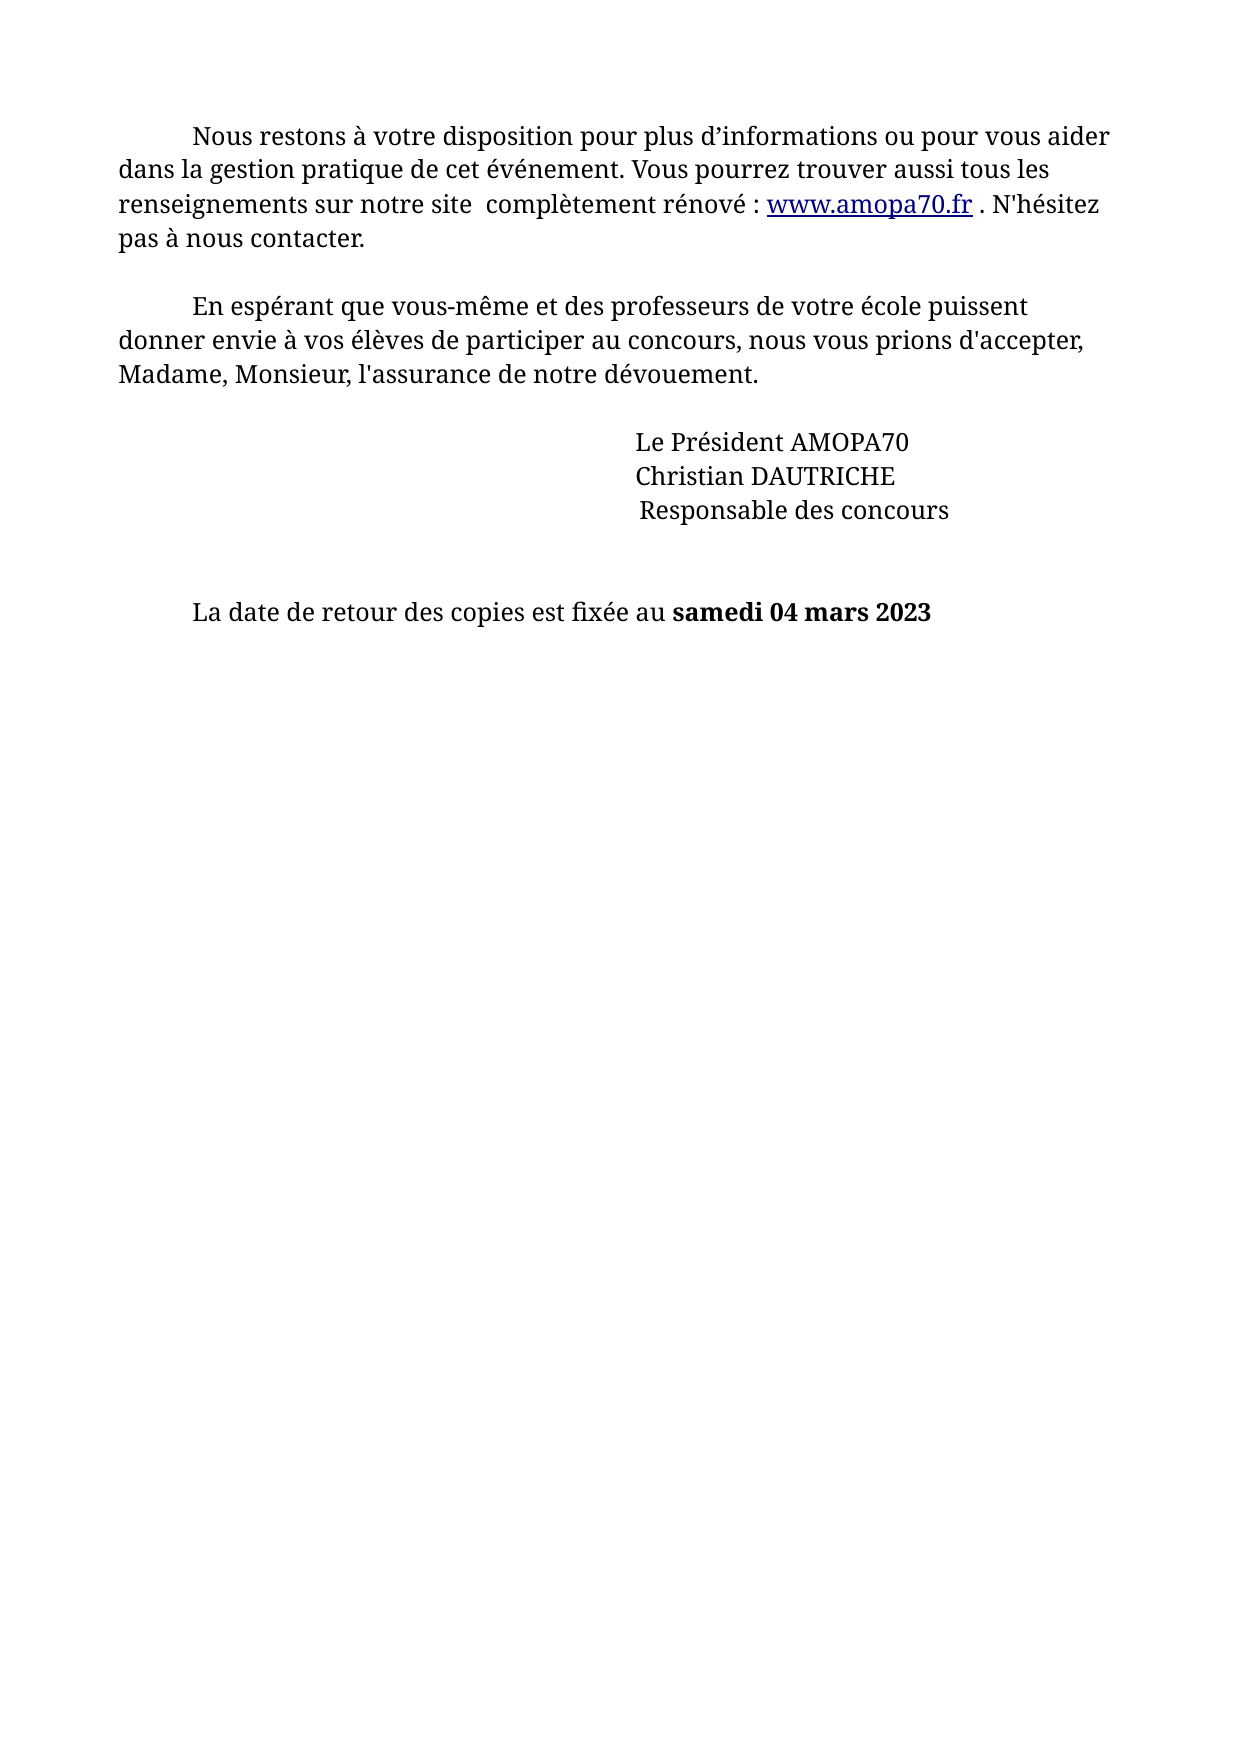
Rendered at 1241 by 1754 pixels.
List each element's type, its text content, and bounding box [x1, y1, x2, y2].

text Nous restons à votre disposition pour plus d’informations ou pour vous aider dans la gestion pratique de cet événement. Vous pourrez trouver aussi tous les renseignements sur notre site complètement rénové : www.amopa70.fr . N'hésitez pas à nous contacter. [118, 118, 1122, 254]
text Christian DAUTRICHE [118, 459, 1122, 493]
text En espérant que vous-même et des professeurs de votre école puissent donner envie à vos élèves de participer au concours, nous vous prions d'accepter, Madame, Monsieur, l'assurance de notre dévouement. [118, 288, 1122, 391]
text La date de retour des copies est fixée au samedi 04 mars 2023 [118, 595, 1122, 629]
text Le Président AMOPA70 [118, 425, 1122, 459]
text Responsable des concours [118, 493, 1122, 527]
